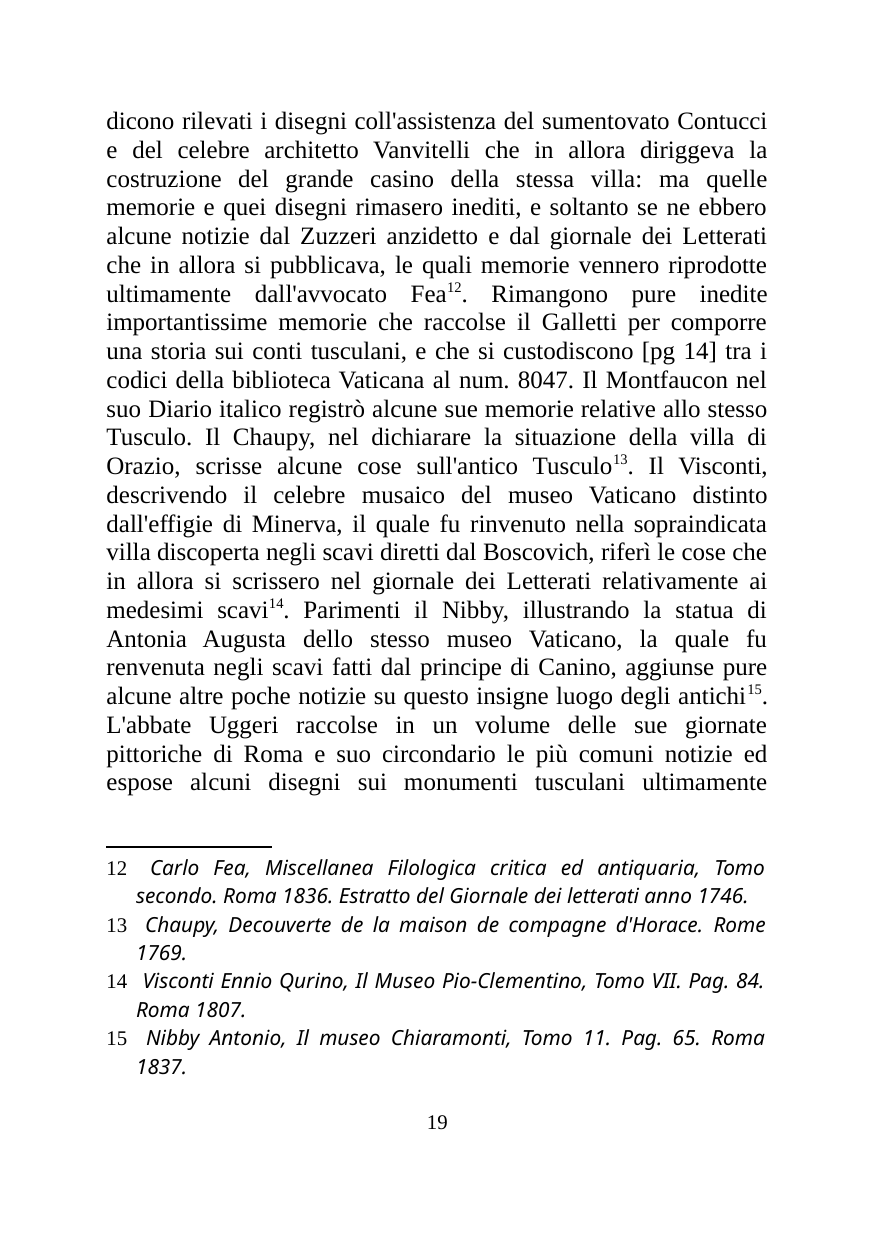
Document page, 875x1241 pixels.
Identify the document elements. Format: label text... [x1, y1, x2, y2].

text Il primo, che più di proposito si fece a parlare dell'antico Tusculo, fu il Cluverio nella sua erudita descrizione dell'Italia antica, per aver preso a considerare i principali passi degli antichi scrittori che a quell'insigne luogo si riferiscono. A siffatte erudite considerazioni del Cluverio furono aggiunte altre simili osservazioni dall'Olstenio. Il Kircherio nela sua descrizione del Lazio espose diverse memorie relativamente all'antico Tusculo ed in particolare sul sepolcro dei Furii scoperto ai suoi tempi entro il recinto dell'eremo dei padri Camaldolesi, del quale però già ne aveva dati alcuni cenni il Falconieri. L'Eschinardi espose alcune memorie sull'antico Tusculo nella sua descrizione dell'agro romano, la quale fu poscia accresciuta dal Venuti. Il Fabretti diede alcuni cenni su ciò che si riferiva alle vie ed alla condotta delle acque, spettanti ai tusculani senza però particolarmente descrivere tutto ciò che risguardava le stesse opere. L'Ughelli nella sua Italia sacra ed il Piazza nella sua Gerarchia cardinalizia raccolsero pure alcune memorie sul Tusculo [pg 13] con qualche interessamento. Il Mattei con assai maggiore diligenza e erudizione si diede ad ordinar tutte le memorie tratte dagli antichi scrittori che risguardano l'antico Tusculo, e così pure ciò che potè dedursi dalle scoperte; onde giustamente venne quell'opera considerata per la miglior descrizione che si fosse sino ai suoi tempi pubblicata sulla stessa antica città. Il Volpi aggiunse alcune altre poche notizie a quelle esposte dal Mattei, e riportò con più esattezza i passi degli antichi scrittori, ma però sempre con poca conoscenza del luogo in cui stava situato l'antico Tusculo; e corredò la sua erudita esposizione con diverse memorie avute dal Lupio, dal Lesleo e dal Contucci. Pubblicando il Zuzzeri in Venezia una descrizione su di una antica villa scoperta sul dorso del Tusculo, creduta aver appartenuto a M. T. Cicerone, il Cardoni si oppose apertamente facendo conoscere con una sua dissertazione essere stata una tal villa tulliana situata invece nel luogo occupato dal monastero di Grotta Ferrata. Dal Boscowik si dovettero raccogliere diverse altre memorie sul Tusculo in seguito degli scavi che egli diresse per molti anni nella parte di detta città contenuta entro la villa della Rufinella e precipuamente sulla indicata scoperta fatta dell'antica villa creduta di Cicerone dal Zuzzeri, della quale si dicono rilevati i disegni coll'assistenza del sumentovato Contucci e del celebre architetto Vanvitelli che in allora diriggeva la costruzione del grande casino della stessa villa: ma quelle memorie e quei disegni rimasero inediti, e soltanto se ne ebbero alcune notizie dal Zuzzeri anzidetto e dal giornale dei Letterati che in allora si pubblicava, le quali memorie vennero riprodotte ultimamente dall'avvocato Fea. Rimangono pure inedite importantissime memorie che raccolse il Galletti per comporre una storia sui conti tusculani, e che si custodiscono [pg 14] tra i codici della biblioteca Vaticana al num. 8047. Il Montfaucon nel suo Diario italico registrò alcune sue memorie relative allo stesso Tusculo. Il Chaupy, nel dichiarare la situazione della villa di Orazio, scrisse alcune cose sull'antico Tusculo. Il Visconti, descrivendo il celebre musaico del museo Vaticano distinto dall'effigie di Minerva, il quale fu rinvenuto nella sopraindicata villa discoperta negli scavi diretti dal Boscovich, riferì le cose che in allora si scrissero nel giornale dei Letterati relativamente ai medesimi scavi. Parimenti il Nibby, illustrando la statua di Antonia Augusta dello stesso museo Vaticano, la quale fu renvenuta negli scavi fatti dal principe di Canino, aggiunse pure alcune altre poche notizie su questo insigne luogo degli antichi. L'abbate Uggeri raccolse in un volume delle sue giornate pittoriche di Roma e suo circondario le più comuni notizie ed espose alcuni disegni sui monumenti tusculani ultimamente discoperti, i quali gli vennero da me medesimo comunicati. Gli stessi disegni si riprodussero con poche variazioni dall'Angelini e Fea tra i monumenti appartenenti alla via Latina da essi descritta. L'architetto incisore Rossini, nel suo grande volume dei monumenti esistenti nei contorni di Roma, comprese alcune tavole rappresentanti gli stessi edifizj antichi del Tusculo e li espose con poche illustrazioni. Il Nibby anzidetto primieramente nel suo viaggio antiquario nei contorni di Roma e poscia con maggiore erudizione nella sua Analisi storico-topografica-antiquaria della carta dei contorni di Roma, raccolse tutte quelle notizie più importanti che risguardano sì l'antico Tusculo, sì le nuove ville stabilite nelle adiacenze di Frascati. Alcune poche altre simili notizie eransi già pubblicate dal Gell nella sua descrizione topografica di Roma e sue vicinanze; ed alcune altre notizie vennero esposte dal Westphal. In egual modo si [pg 15] trovano in succinto dichiarate le principali cose riguardanti il Tusculo in tutte quelle descrizioni di Roma e suoi contorni che servono ad uso dei forestieri e che si rinnovano spesso con poche variazioni, come sono tra le altre quella del Vasi accresciuta e corretta dal Nibby, quella del Fea, e quella del marchese Melchiorri. Alcune memorie manoscritte circolano nella città di Frascati e vedonsi deputate a servire di volgare istruzione sull'antico Tusculo: ma sono esse in più gran parte estratte dalla ben nota descrizione del Mattei. Tali sono pure le altre cose che di minor importanza si leggono in altre opere non decisamente relative al Tusculo. Le descrizioni che risguardano le moderne ville e le nuove fabbriche erette sulla falda del colle tusculano, non essendo propriamente relative all'argomento propostici d'illustrare, si tralasciano nel citarle. Il marchese Biondi poi scrisse negli ultimi giorni di sua vita una dissertazione sul dipinto rinvenuto nella casa creduta di appartenere ai Cecilii e supposta avere rappresentato Cecilia di Metello allorchè fu condotta unitamente alla zia di lei a consultare gli auguri sul suo matrimonio; e codesta erudita dissertazione verrà pubblicata nel decimo volume degli atti della pontificia accademia romana di archeologia, della quale ne fu il presidente per diversi anni. Aveva egli però sino dal tempo che imprese a diriggere gli scavi sul Tusculo, per comandamento del re Carlo Felice, divisato di scrivere una descrizione su questa antica città, proponendosi di dividere la sua opera in due parti, nella prima parlare degli edifizj che rimangono scoperti, e nella seconda degli oggetti trasportati nel real castello di Agliè; e già rispetto alla prima parte aveva scritte alcune cose sulla via Labicana e sui monumenti scoperti vicino alla colonna del decimo quinto miglio, alla qual descrizione deputava servire di dimostrazione una pianta dell'antico Tusculo che avevo rilevata precisamente nel tempo delle stesse prime scoperte; e rispetto alla seconda parte più ampiamente aveva raccolte memorie sulle principali opere di scoltura e di pittura ivi rinvenute, ed anche sulle terre cotte, sul qual argomento lasciò una compita discrizione su di una lucerna fittile tusculana; come pure già aveva riuniti materiali per compiere una raccolta delle iscrizioni lapidarie tusculane e dei bolli scritti sui mattoni ivi rinvenuti, per il qual lavoro diedero alcune memorie e il Borghesi e l'Amati: [pg 16] ma nulla poi portò a compimento, e quelle memorie rimangono presso sua sorella Maddalena Camosci, la quale gentilmente favorì di lasciarmi vedere per farne onorevole menzione, e per estrarne alcune notizie sui ritrovamenti fatti negli scavi da lui diretti, che meritavano di esser conosciute, quali vengono sotto il suo nome registrate precipuamente nelle particolari descrizioni dei monumenti riferiti nella Parte III. [106, 106, 768, 796]
text Chaupy, Decouverte de la maison de compagne d'Horace. Rome 1769. [106, 910, 768, 967]
text Nibby Antonio, Il museo Chiaramonti, Tomo 11. Pag. 65. Roma 1837. [106, 1023, 768, 1080]
text Carlo Fea, Miscellanea Filologica critica ed antiquaria, Tomo secondo. Roma 1836. Estratto del Giornale dei letterati anno 1746. [106, 853, 768, 910]
text Visconti Ennio Qurino, Il Museo Pio-Clementino, Tomo VII. Pag. 84. Roma 1807. [106, 967, 768, 1023]
